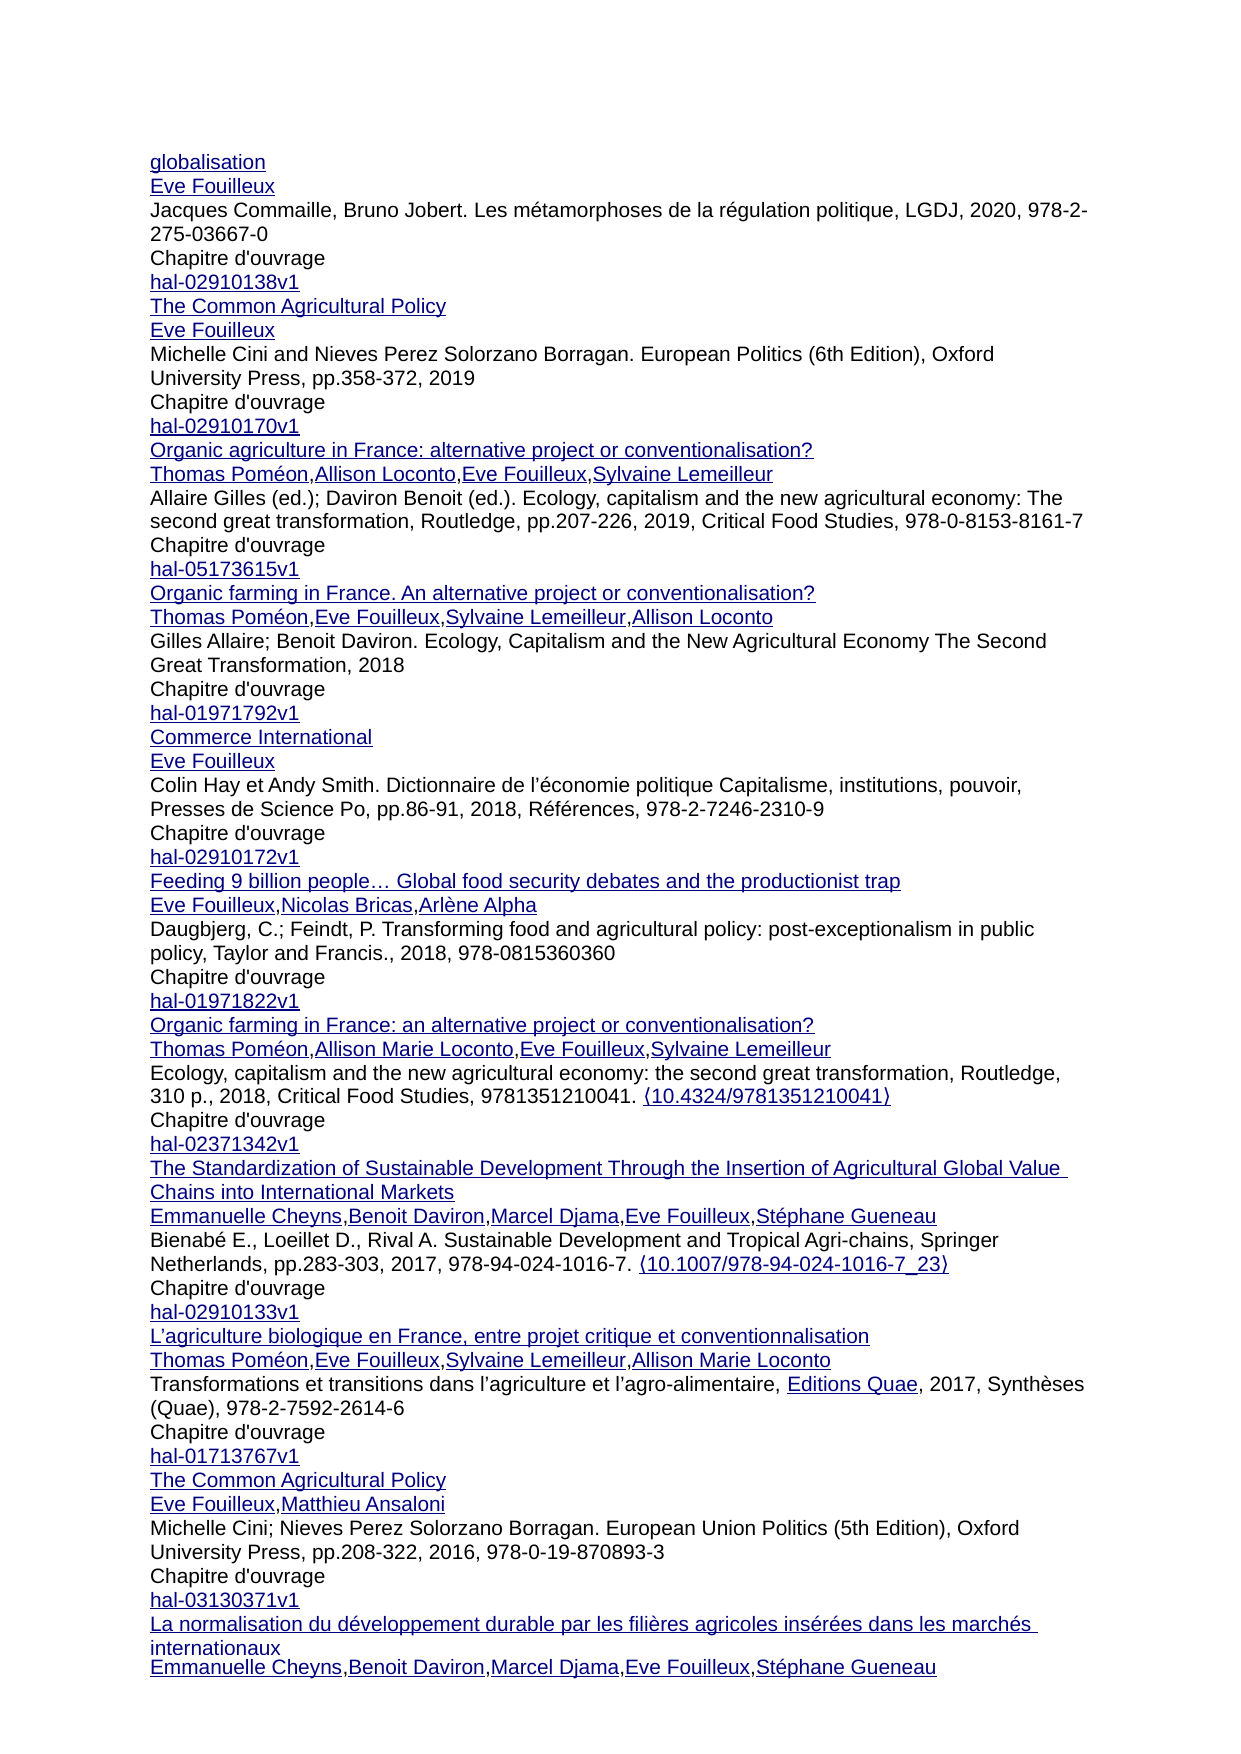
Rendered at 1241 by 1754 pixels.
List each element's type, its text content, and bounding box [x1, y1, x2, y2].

table_cell globalisation Eve Fouilleux Jacques Commaille, Bruno Jobert. Les métamorphoses de la régulation politique, LGDJ, 2020, 978-2-275-03667-0 Chapitre d'ouvrage hal-02910138v1 [150, 150, 1090, 294]
table_cell Organic farming in France: an alternative project or conventionalisation? Thomas Poméon,Allison Marie Loconto,Eve Fouilleux,Sylvaine Lemeilleur Ecology, capitalism and the new agricultural economy: the second great transformation, Routledge, 310 p., 2018, Critical Food Studies, 9781351210041. ⟨10.4324/9781351210041⟩ Chapitre d'ouvrage hal-02371342v1 [150, 1013, 1090, 1156]
table_cell The Common Agricultural Policy Eve Fouilleux,Matthieu Ansaloni Michelle Cini; Nieves Perez Solorzano Borragan. European Union Politics (5th Edition), Oxford University Press, pp.208-322, 2016, 978-0-19-870893-3 Chapitre d'ouvrage hal-03130371v1 [150, 1468, 1090, 1611]
table_cell L’agriculture biologique en France, entre projet critique et conventionnalisation Thomas Poméon,Eve Fouilleux,Sylvaine Lemeilleur,Allison Marie Loconto Transformations et transitions dans l’agriculture et l’agro-alimentaire, Editions Quae, 2017, Synthèses (Quae), 978-2-7592-2614-6 Chapitre d'ouvrage hal-01713767v1 [150, 1324, 1090, 1468]
table_cell Commerce International Eve Fouilleux Colin Hay et Andy Smith. Dictionnaire de l’économie politique Capitalisme, institutions, pouvoir, Presses de Science Po, pp.86-91, 2018, Références, 978-2-7246-2310-9 Chapitre d'ouvrage hal-02910172v1 [150, 725, 1090, 869]
table_cell The Common Agricultural Policy Eve Fouilleux Michelle Cini and Nieves Perez Solorzano Borragan. European Politics (6th Edition), Oxford University Press, pp.358-372, 2019 Chapitre d'ouvrage hal-02910170v1 [150, 294, 1090, 437]
table_cell Organic agriculture in France: alternative project or conventionalisation? Thomas Poméon,Allison Loconto,Eve Fouilleux,Sylvaine Lemeilleur Allaire Gilles (ed.); Daviron Benoit (ed.). Ecology, capitalism and the new agricultural economy: The second great transformation, Routledge, pp.207-226, 2019, Critical Food Studies, 978-0-8153-8161-7 Chapitre d'ouvrage hal-05173615v1 [150, 438, 1090, 581]
table_cell Organic farming in France. An alternative project or conventionalisation? Thomas Poméon,Eve Fouilleux,Sylvaine Lemeilleur,Allison Loconto Gilles Allaire; Benoit Daviron. Ecology, Capitalism and the New Agricultural Economy The Second Great Transformation, 2018 Chapitre d'ouvrage hal-01971792v1 [150, 581, 1090, 725]
table_cell The Standardization of Sustainable Development Through the Insertion of Agricultural Global Value Chains into International Markets Emmanuelle Cheyns,Benoit Daviron,Marcel Djama,Eve Fouilleux,Stéphane Gueneau Bienabé E., Loeillet D., Rival A. Sustainable Development and Tropical Agri-chains, Springer Netherlands, pp.283-303, 2017, 978-94-024-1016-7. ⟨10.1007/978-94-024-1016-7_23⟩ Chapitre d'ouvrage hal-02910133v1 [150, 1156, 1090, 1324]
table_cell Feeding 9 billion people… Global food security debates and the productionist trap Eve Fouilleux,Nicolas Bricas,Arlène Alpha Daugbjerg, C.; Feindt, P. Transforming food and agricultural policy: post-exceptionalism in public policy, Taylor and Francis., 2018, 978-0815360360 Chapitre d'ouvrage hal-01971822v1 [150, 869, 1090, 1012]
table_cell La normalisation du développement durable par les filières agricoles insérées dans les marchés internationaux Emmanuelle Cheyns,Benoit Daviron,Marcel Djama,Eve Fouilleux,Stéphane Gueneau [150, 1611, 1090, 1679]
